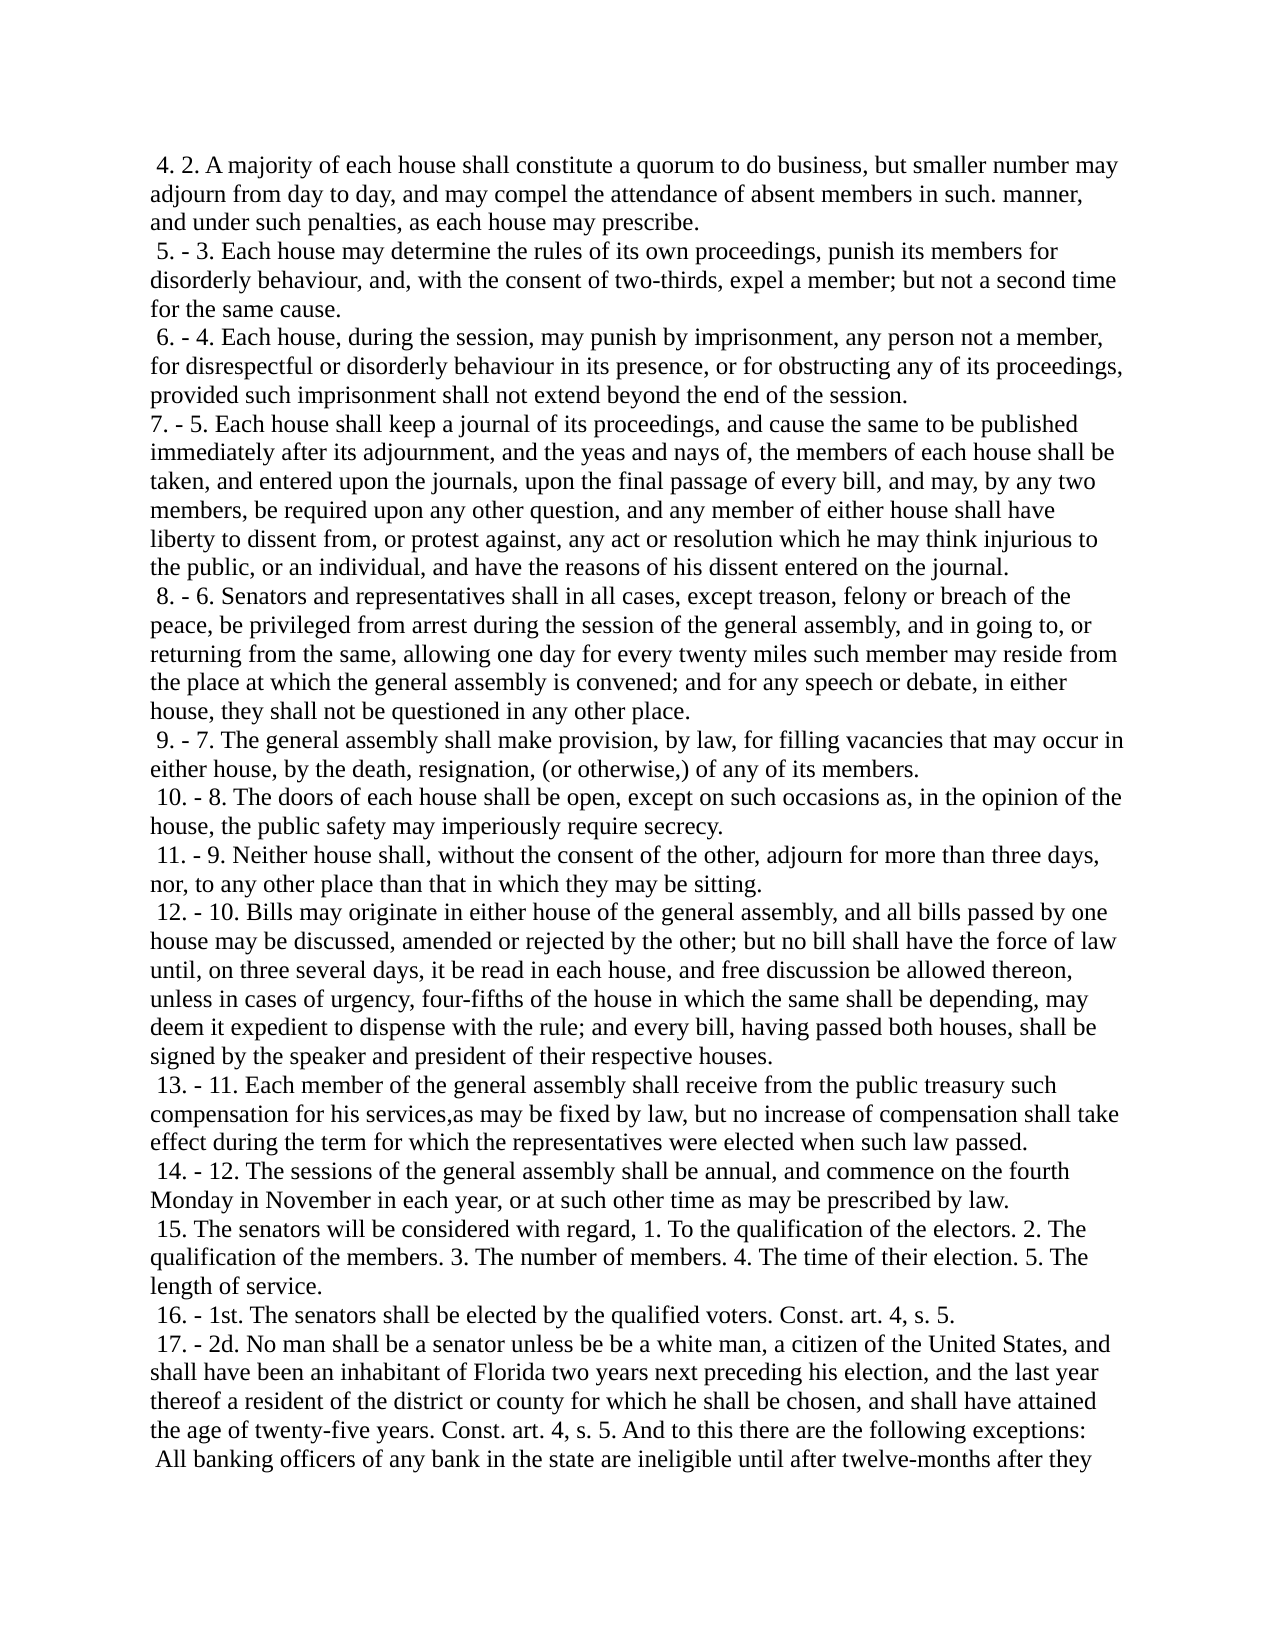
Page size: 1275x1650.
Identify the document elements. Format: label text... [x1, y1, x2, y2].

text 6. - 4. Each house, during the session, may punish by imprisonment, any person not a member, for disrespectful or disorderly behaviour in its presence, or for obstructing any of its proceedings, provided such imprisonment shall not extend beyond the end of the session. [150, 322, 1125, 409]
text 16. - 1st. The senators shall be elected by the qualified voters. Const. art. 4, s. 5. [150, 1300, 1125, 1329]
text All banking officers of any bank in the state are ineligible until after twelve-months after they [150, 1444, 1125, 1472]
text 15. The senators will be considered with regard, 1. To the qualification of the electors. 2. The qualification of the members. 3. The number of members. 4. The time of their election. 5. The length of service. [150, 1214, 1125, 1300]
text 14. - 12. The sessions of the general assembly shall be annual, and commence on the fourth Monday in November in each year, or at such other time as may be prescribed by law. [150, 1156, 1125, 1214]
text 9. - 7. The general assembly shall make provision, by law, for filling vacancies that may occur in either house, by the death, resignation, (or otherwise,) of any of its members. [150, 725, 1125, 782]
text 12. - 10. Bills may originate in either house of the general assembly, and all bills passed by one house may be discussed, amended or rejected by the other; but no bill shall have the force of law until, on three several days, it be read in each house, and free discussion be allowed thereon, unless in cases of urgency, four-fifths of the house in which the same shall be depending, may deem it expedient to dispense with the rule; and every bill, having passed both houses, shall be signed by the speaker and president of their respective houses. [150, 897, 1125, 1070]
text 11. - 9. Neither house shall, without the consent of the other, adjourn for more than three days, nor, to any other place than that in which they may be sitting. [150, 840, 1125, 897]
text 13. - 11. Each member of the general assembly shall receive from the public treasury such compensation for his services,as may be fixed by law, but no increase of compensation shall take effect during the term for which the representatives were elected when such law passed. [150, 1070, 1125, 1156]
text 8. - 6. Senators and representatives shall in all cases, except treason, felony or breach of the peace, be privileged from arrest during the session of the general assembly, and in going to, or returning from the same, allowing one day for every twenty miles such member may reside from the place at which the general assembly is convened; and for any speech or debate, in either house, they shall not be questioned in any other place. [150, 581, 1125, 725]
text 10. - 8. The doors of each house shall be open, except on such occasions as, in the opinion of the house, the public safety may imperiously require secrecy. [150, 782, 1125, 840]
text 4. 2. A majority of each house shall constitute a quorum to do business, but smaller number may adjourn from day to day, and may compel the attendance of absent members in such. manner, and under such penalties, as each house may prescribe. [150, 150, 1125, 236]
text 5. - 3. Each house may determine the rules of its own proceedings, punish its members for disorderly behaviour, and, with the consent of two-thirds, expel a member; but not a second time for the same cause. [150, 236, 1125, 322]
text 17. - 2d. No man shall be a senator unless be be a white man, a citizen of the United States, and shall have been an inhabitant of Florida two years next preceding his election, and the last year thereof a resident of the district or county for which he shall be chosen, and shall have attained the age of twenty-five years. Const. art. 4, s. 5. And to this there are the following exceptions: [150, 1329, 1125, 1444]
text 7. - 5. Each house shall keep a journal of its proceedings, and cause the same to be published immediately after its adjournment, and the yeas and nays of, the members of each house shall be taken, and entered upon the journals, upon the final passage of every bill, and may, by any two members, be required upon any other question, and any member of either house shall have liberty to dissent from, or protest against, any act or resolution which he may think injurious to the public, or an individual, and have the reasons of his dissent entered on the journal. [150, 409, 1125, 581]
